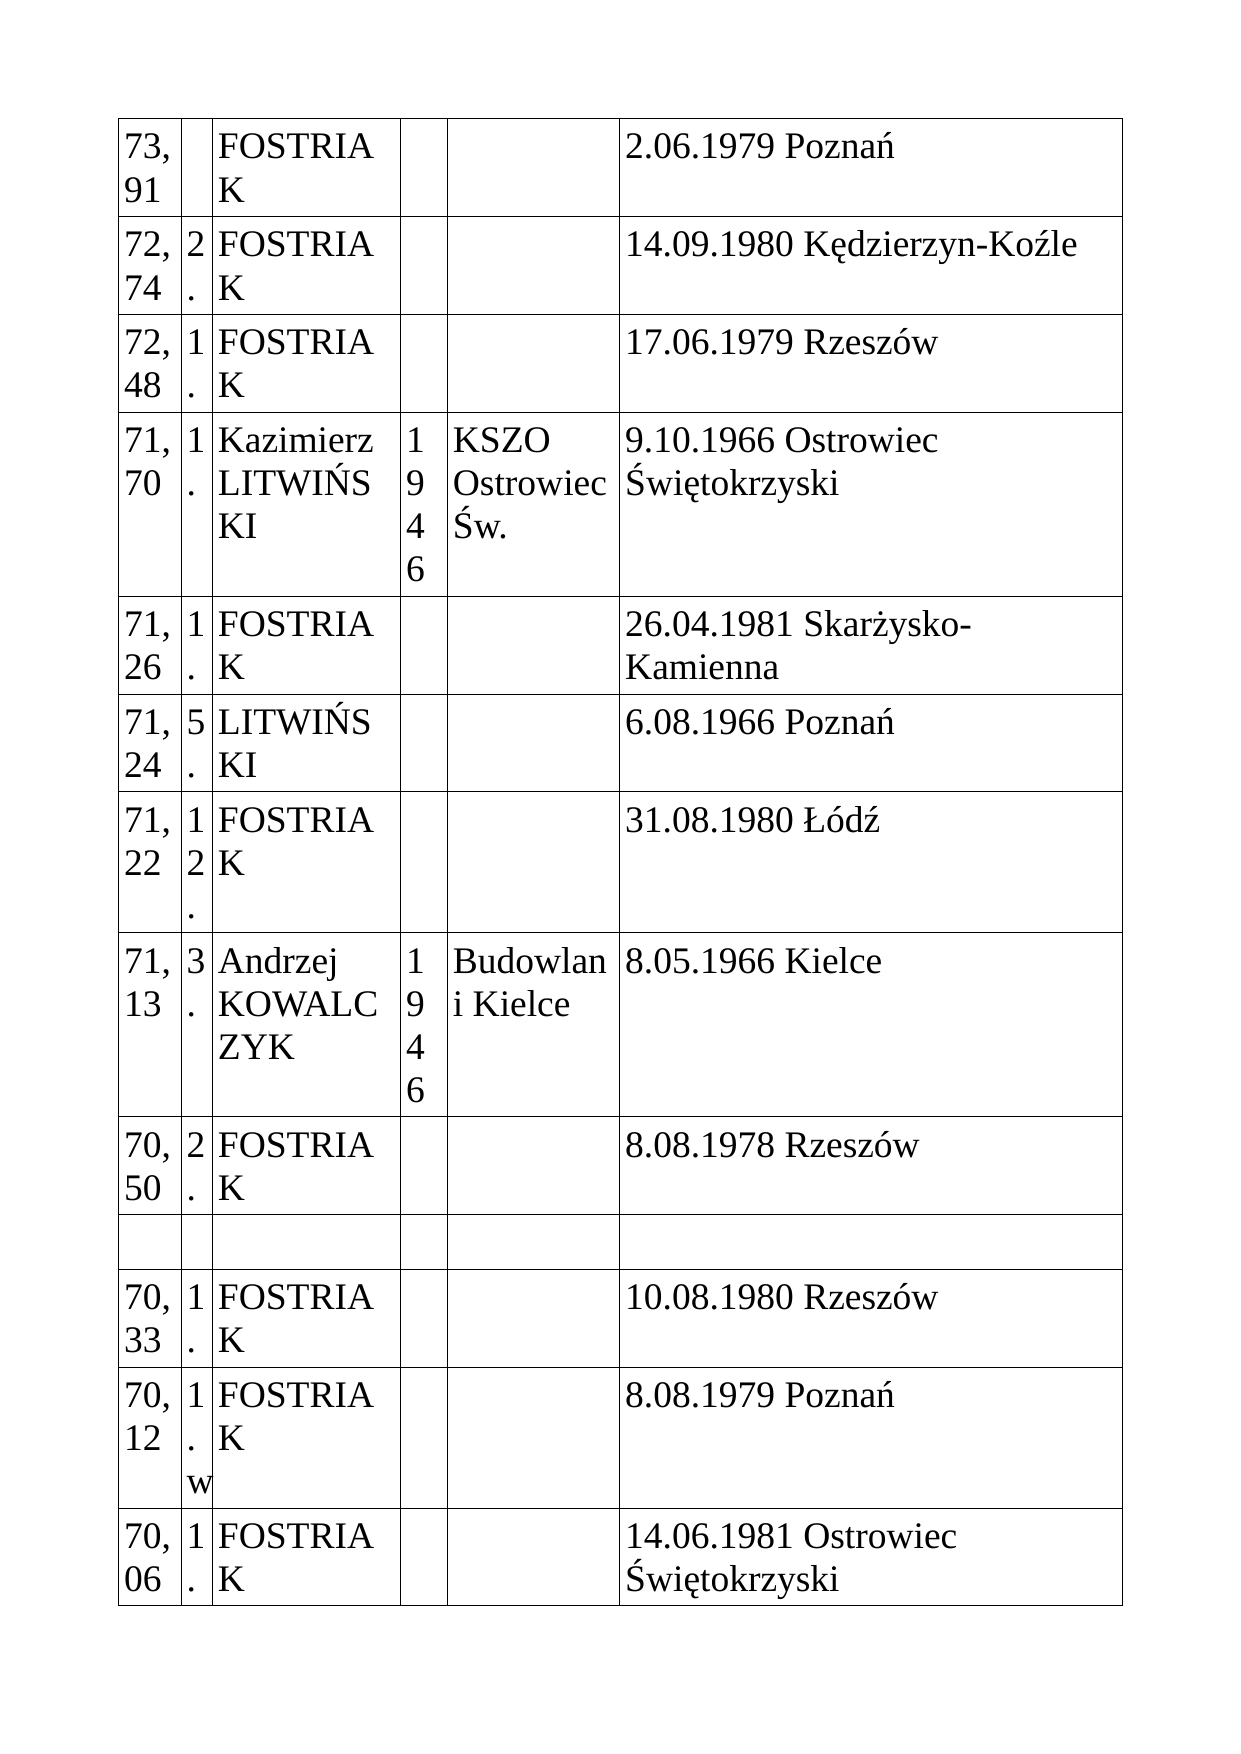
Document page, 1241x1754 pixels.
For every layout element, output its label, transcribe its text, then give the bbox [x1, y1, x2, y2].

table_cell [448, 792, 619, 932]
table_cell [401, 792, 447, 932]
table_cell [401, 1270, 447, 1367]
table_cell [401, 1509, 447, 1605]
table_cell 1. w [182, 1368, 212, 1507]
table_cell 1946 [401, 413, 447, 596]
table_cell [448, 119, 619, 216]
table_cell 1. [182, 413, 212, 596]
table_cell 3. [182, 933, 212, 1116]
table_cell Andrzej KOWALCZYK [213, 933, 400, 1116]
table_cell 71,13 [119, 933, 181, 1116]
table_cell [448, 695, 619, 791]
table_cell 73,91 [119, 119, 181, 216]
table_cell [401, 597, 447, 693]
table_cell FOSTRIAK [213, 315, 400, 412]
table_cell 2.06.1979 Poznań [620, 119, 1122, 216]
table_cell [448, 1509, 619, 1605]
table_cell 71,22 [119, 792, 181, 932]
table_cell 2. [182, 217, 212, 314]
table_cell Kazimierz LITWIŃSKI [213, 413, 400, 596]
table_cell 10.08.1980 Rzeszów [620, 1270, 1122, 1367]
table_cell [401, 119, 447, 216]
table_cell [448, 217, 619, 314]
table_cell [448, 1368, 619, 1507]
table_cell [448, 1270, 619, 1367]
table_cell [401, 217, 447, 314]
table_cell FOSTRIAK [213, 1270, 400, 1367]
table_cell [401, 1368, 447, 1507]
table_cell FOSTRIAK [213, 1368, 400, 1507]
table_cell [401, 1117, 447, 1214]
table_cell 26.04.1981 Skarżysko-Kamienna [620, 597, 1122, 693]
table_cell 1. [182, 315, 212, 412]
table_cell FOSTRIAK [213, 1509, 400, 1605]
table_cell [182, 1215, 212, 1269]
table_cell FOSTRIAK [213, 119, 400, 216]
table_cell [448, 1117, 619, 1214]
table_cell [448, 597, 619, 693]
table_cell 70,33 [119, 1270, 181, 1367]
table_cell 14.09.1980 Kędzierzyn-Koźle [620, 217, 1122, 314]
table_cell [182, 119, 212, 216]
table_cell 17.06.1979 Rzeszów [620, 315, 1122, 412]
table_cell KSZO Ostrowiec Św. [448, 413, 619, 596]
table_cell Budowlani Kielce [448, 933, 619, 1116]
table_cell 71,26 [119, 597, 181, 693]
table_cell 72,74 [119, 217, 181, 314]
table_cell 8.05.1966 Kielce [620, 933, 1122, 1116]
table_cell 71,24 [119, 695, 181, 791]
table_cell LITWIŃSKI [213, 695, 400, 791]
table_cell 70,12 [119, 1368, 181, 1507]
table_cell [213, 1215, 400, 1269]
table_cell 8.08.1979 Poznań [620, 1368, 1122, 1507]
table_cell 14.06.1981 Ostrowiec Świętokrzyski [620, 1509, 1122, 1605]
table_cell 72,48 [119, 315, 181, 412]
table_cell 71,70 [119, 413, 181, 596]
table_cell 70,50 [119, 1117, 181, 1214]
table_cell 8.08.1978 Rzeszów [620, 1117, 1122, 1214]
table_cell [448, 1215, 619, 1269]
table_cell 31.08.1980 Łódź [620, 792, 1122, 932]
table_cell FOSTRIAK [213, 217, 400, 314]
table_cell [119, 1215, 181, 1269]
table_cell [401, 315, 447, 412]
table_cell 1. [182, 1270, 212, 1367]
table_cell 9.10.1966 Ostrowiec Świętokrzyski [620, 413, 1122, 596]
table_cell 12. [182, 792, 212, 932]
table_cell FOSTRIAK [213, 1117, 400, 1214]
table_cell 1. [182, 597, 212, 693]
table_cell [401, 1215, 447, 1269]
table_cell 1. [182, 1509, 212, 1605]
table_cell 6.08.1966 Poznań [620, 695, 1122, 791]
table_cell FOSTRIAK [213, 792, 400, 932]
table_cell 70,06 [119, 1509, 181, 1605]
table_cell 5. [182, 695, 212, 791]
table_cell FOSTRIAK [213, 597, 400, 693]
table_cell 1946 [401, 933, 447, 1116]
table_cell [401, 695, 447, 791]
table_cell [448, 315, 619, 412]
table_cell [620, 1215, 1122, 1269]
table_cell 2. [182, 1117, 212, 1214]
